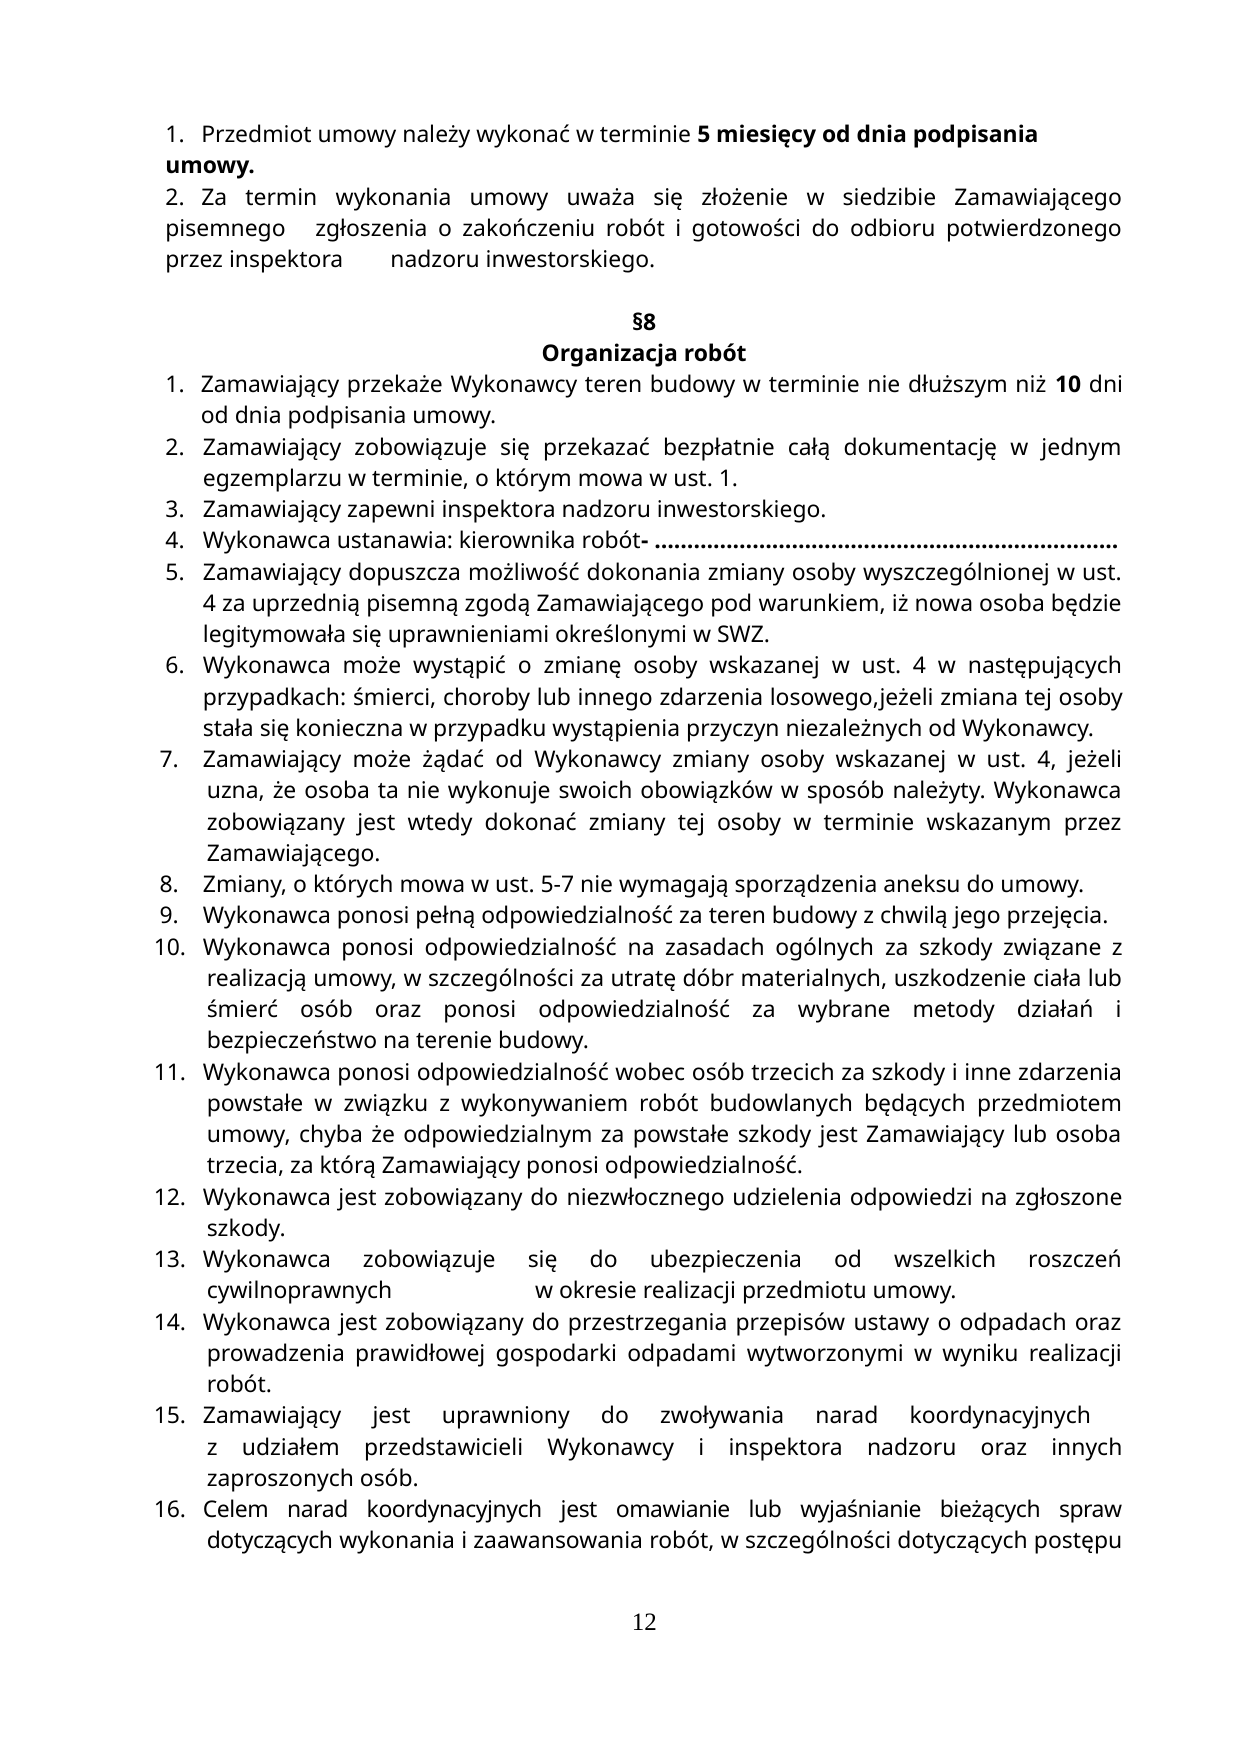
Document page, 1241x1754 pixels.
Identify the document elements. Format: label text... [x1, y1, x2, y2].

list Zamawiający zapewni inspektora nadzoru inwestorskiego. [165, 493, 1123, 524]
text §8 [165, 306, 1123, 337]
list Wykonawca jest zobowiązany do niezwłocznego udzielenia odpowiedzi na zgłoszone szkody. [153, 1181, 1123, 1243]
list Zamawiający przekaże Wykonawcy teren budowy w terminie nie dłuższym niż 10 dni od dnia podpisania umowy. [165, 368, 1123, 431]
list Zamawiający zobowiązuje się przekazać bezpłatnie całą dokumentację w jednym egzemplarzu w terminie, o którym mowa w ust. 1. [165, 431, 1123, 493]
list Za termin wykonania umowy uważa się złożenie w siedzibie Zamawiającego pisemnego zgłoszenia o zakończeniu robót i gotowości do odbioru potwierdzonego przez inspektora nadzoru inwestorskiego. [165, 181, 1123, 274]
list Celem narad koordynacyjnych jest omawianie lub wyjaśnianie bieżących spraw dotyczących wykonania i zaawansowania robót, w szczególności dotyczących postępu [153, 1493, 1123, 1556]
list Wykonawca jest zobowiązany do przestrzegania przepisów ustawy o odpadach oraz prowadzenia prawidłowej gospodarki odpadami wytworzonymi w wyniku realizacji robót. [153, 1306, 1123, 1399]
list Wykonawca ustanawia: kierownika robót- …………………………………………………………….. [165, 524, 1123, 556]
list Wykonawca zobowiązuje się do ubezpieczenia od wszelkich roszczeń cywilnoprawnych w okresie realizacji przedmiotu umowy. [153, 1243, 1123, 1306]
list Wykonawca może wystąpić o zmianę osoby wskazanej w ust. 4 w następujących przypadkach: śmierci, choroby lub innego zdarzenia losowego,jeżeli zmiana tej osoby stała się konieczna w przypadku wystąpienia przyczyn niezależnych od Wykonawcy. [165, 649, 1123, 743]
list Wykonawca ponosi odpowiedzialność na zasadach ogólnych za szkody związane z realizacją umowy, w szczególności za utratę dóbr materialnych, uszkodzenie ciała lub śmierć osób oraz ponosi odpowiedzialność za wybrane metody działań i bezpieczeństwo na terenie budowy. [153, 931, 1123, 1056]
list Wykonawca ponosi odpowiedzialność wobec osób trzecich za szkody i inne zdarzenia powstałe w związku z wykonywaniem robót budowlanych będących przedmiotem umowy, chyba że odpowiedzialnym za powstałe szkody jest Zamawiający lub osoba trzecia, za którą Zamawiający ponosi odpowiedzialność. [153, 1056, 1123, 1181]
list Wykonawca ponosi pełną odpowiedzialność za teren budowy z chwilą jego przejęcia. [159, 899, 1123, 931]
list Zamawiający jest uprawniony do zwoływania narad koordynacyjnych z udziałem przedstawicieli Wykonawcy i inspektora nadzoru oraz innych zaproszonych osób. [153, 1399, 1123, 1493]
text Organizacja robót [165, 337, 1123, 368]
list Zamawiający może żądać od Wykonawcy zmiany osoby wskazanej w ust. 4, jeżeli uzna, że osoba ta nie wykonuje swoich obowiązków w sposób należyty. Wykonawca zobowiązany jest wtedy dokonać zmiany tej osoby w terminie wskazanym przez Zamawiającego. [159, 743, 1123, 868]
list Zmiany, o których mowa w ust. 5-7 nie wymagają sporządzenia aneksu do umowy. [159, 868, 1123, 899]
list Zamawiający dopuszcza możliwość dokonania zmiany osoby wyszczególnionej w ust. 4 za uprzednią pisemną zgodą Zamawiającego pod warunkiem, iż nowa osoba będzie legitymowała się uprawnieniami określonymi w SWZ. [165, 556, 1123, 649]
list Przedmiot umowy należy wykonać w terminie 5 miesięcy od dnia podpisania umowy. [165, 118, 1123, 181]
